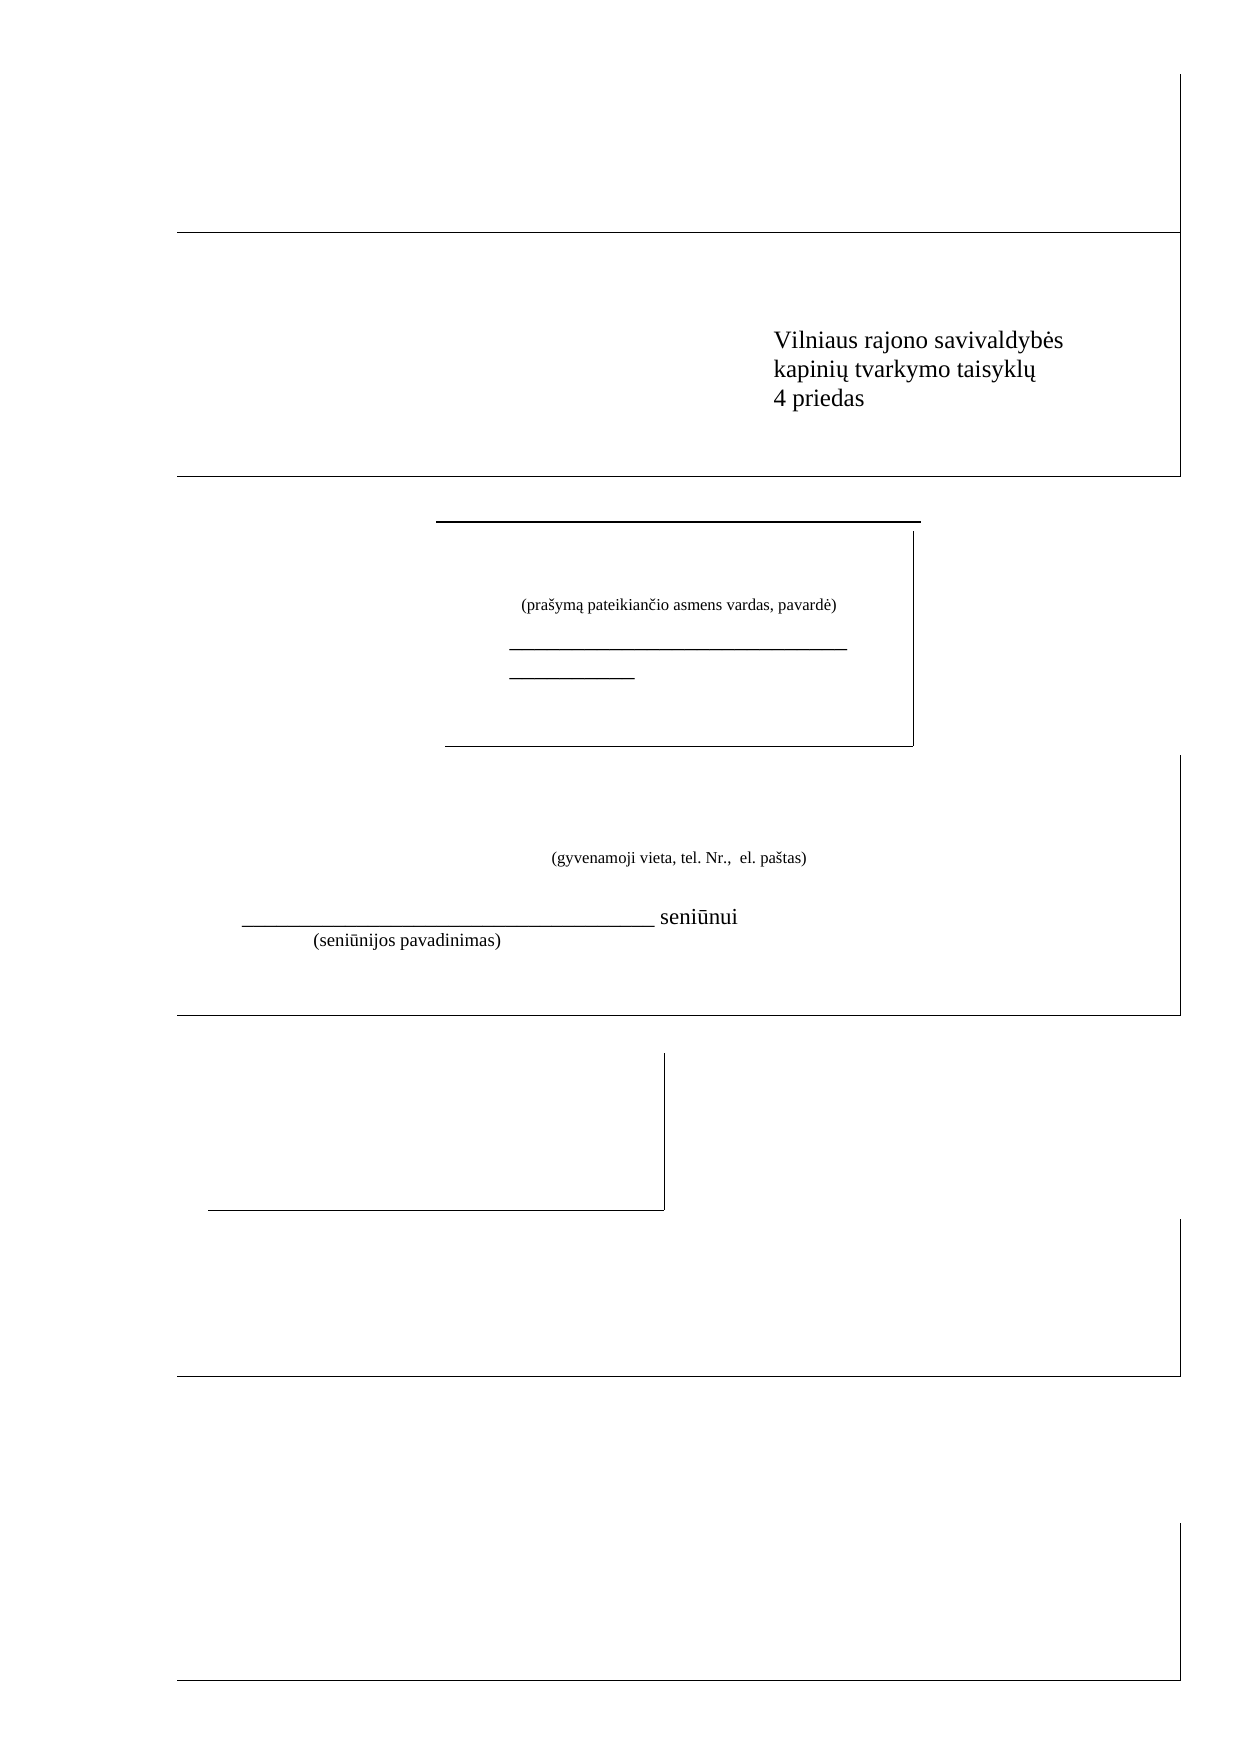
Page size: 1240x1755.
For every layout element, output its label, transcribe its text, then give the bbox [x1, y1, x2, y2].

text kapinių tvarkymo taisyklų [177, 354, 1180, 383]
text 4 priedas [177, 383, 1180, 476]
text ____________________________________ seniūnui [177, 903, 1180, 929]
text Vilniaus rajono savivaldybės [177, 325, 1180, 354]
text (gyvenamoji vieta, tel. Nr., el. paštas) [177, 848, 1180, 877]
table_header [436, 476, 921, 521]
table_header [200, 1044, 672, 1219]
text (seniūnijos pavadinimas) [177, 929, 1180, 1015]
table_cell (prašymą pateikiančio asmens vardas, pavardė) _____________________________________ [436, 523, 921, 754]
